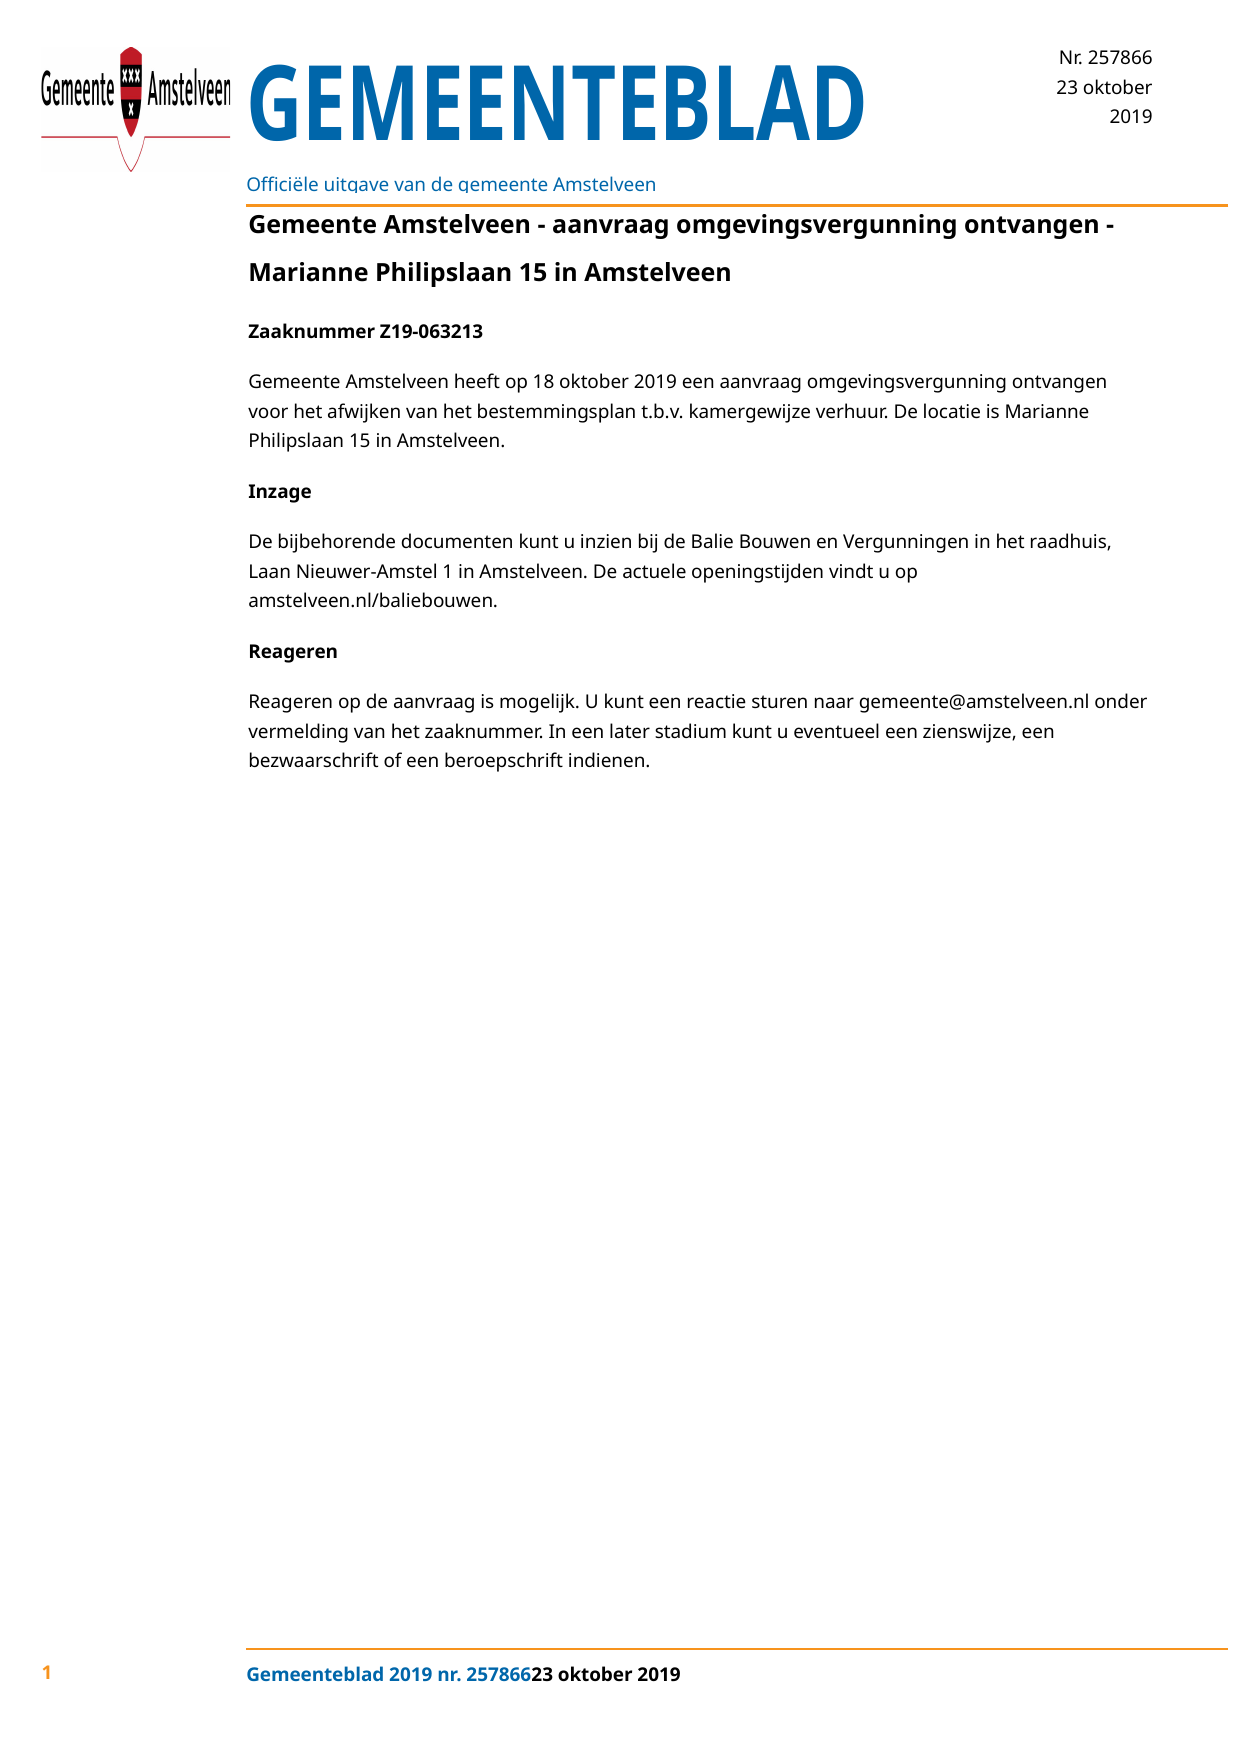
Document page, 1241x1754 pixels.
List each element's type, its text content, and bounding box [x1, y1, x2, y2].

text Reageren op de aanvraag is mogelijk. U kunt een reactie sturen naar gemeente@amstelveen.nl onder vermelding van het zaaknummer. In een later stadium kunt u eventueel een zienswijze, een bezwaarschrift of een beroepschrift indienen. [248, 688, 1152, 773]
text Reageren [248, 638, 1152, 664]
text Inzage [248, 478, 1152, 504]
text Gemeente Amstelveen - aanvraag omgevingsvergunning ontvangen - Marianne Philipslaan 15 in Amstelveen [248, 207, 1152, 288]
text De bijbehorende documenten kunt u inzien bij de Balie Bouwen en Vergunningen in het raadhuis, Laan Nieuwer-Amstel 1 in Amstelveen. De actuele openingstijden vindt u op amstelveen.nl/baliebouwen. [248, 528, 1152, 613]
text Gemeente Amstelveen heeft op 18 oktober 2019 een aanvraag omgevingsvergunning ontvangen voor het afwijken van het bestemmingsplan t.b.v. kamergewijze verhuur. De locatie is Marianne Philipslaan 15 in Amstelveen. [248, 368, 1152, 453]
picture [41, 47, 231, 172]
text Zaaknummer Z19-063213 [248, 318, 1152, 344]
